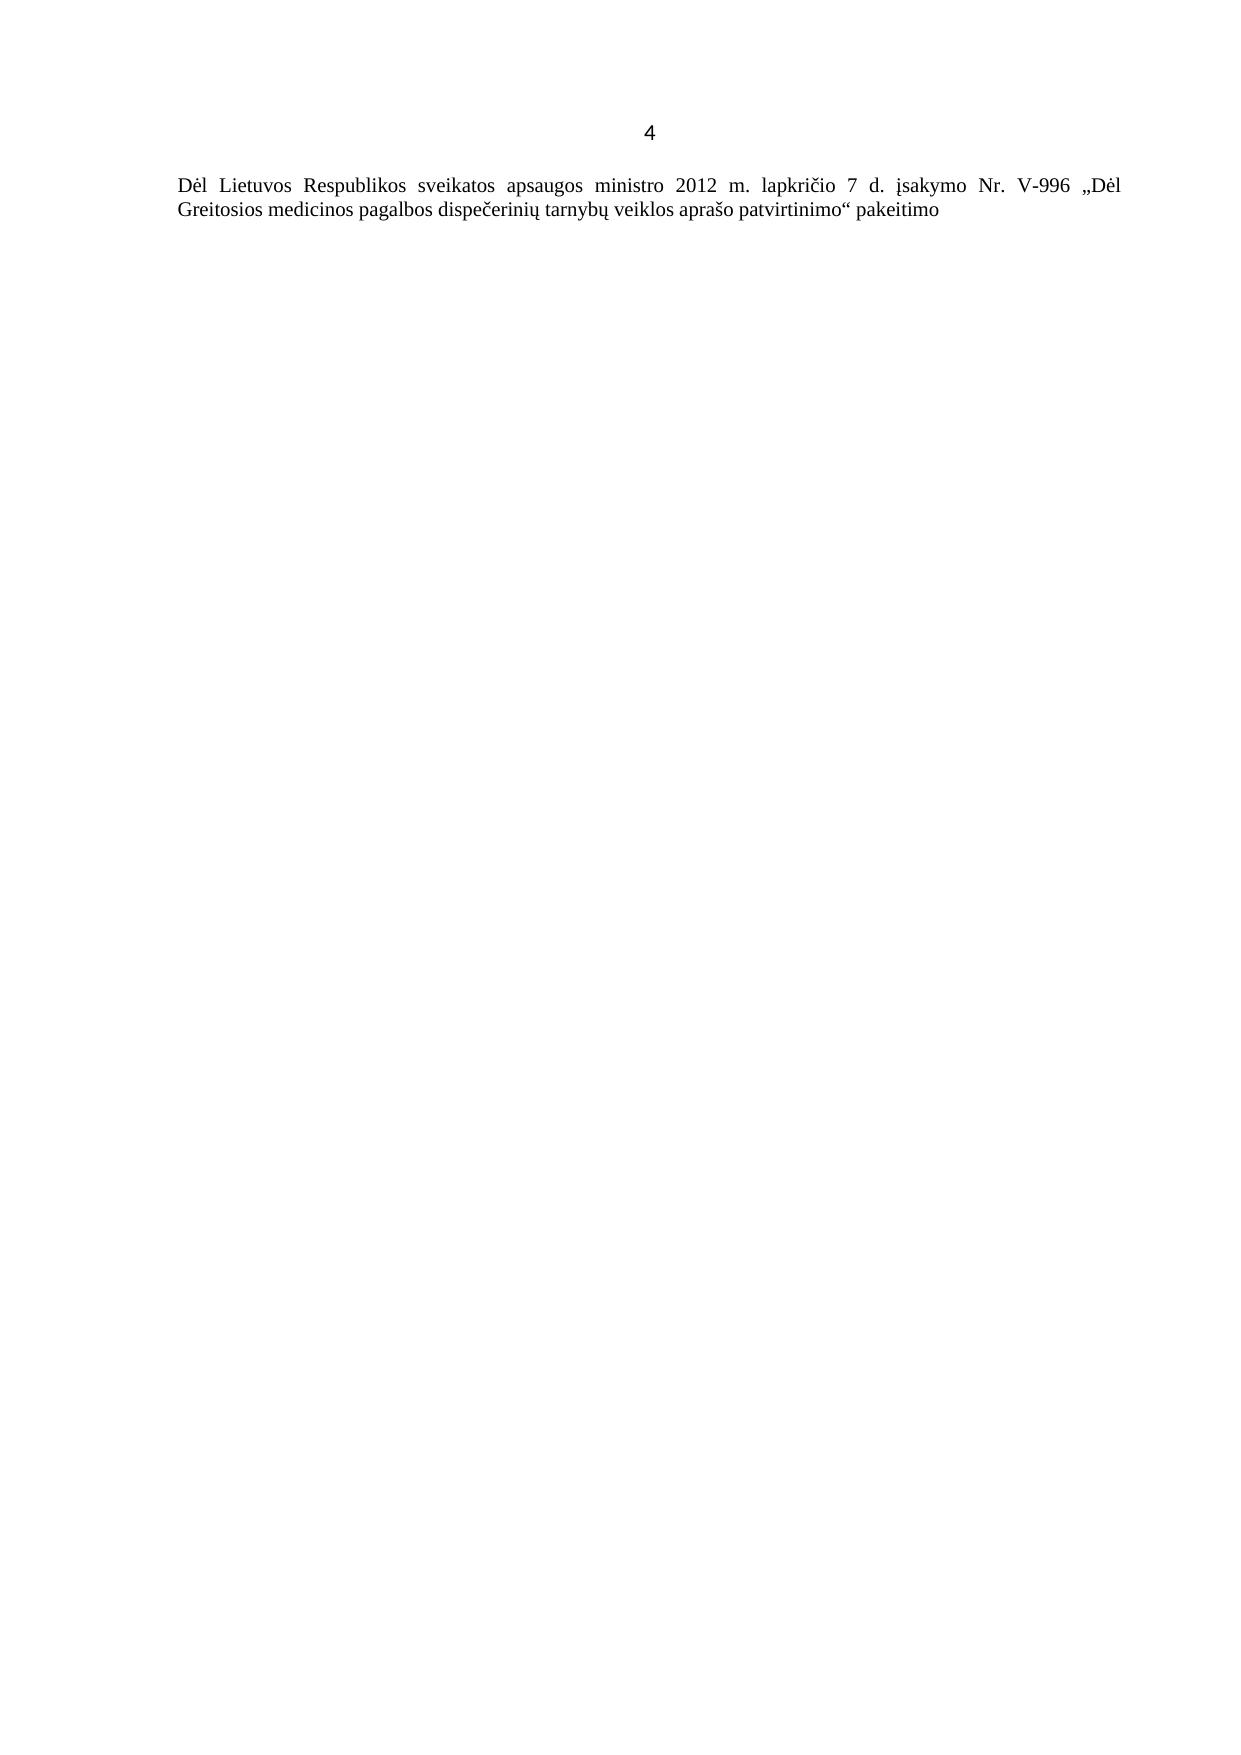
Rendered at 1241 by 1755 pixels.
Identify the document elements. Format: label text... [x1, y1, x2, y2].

text Dėl Lietuvos Respublikos sveikatos apsaugos ministro 2012 m. lapkričio 7 d. įsakymo Nr. V-996 „Dėl Greitosios medicinos pagalbos dispečerinių tarnybų veiklos aprašo patvirtinimo“ pakeitimo [177, 172, 1122, 221]
